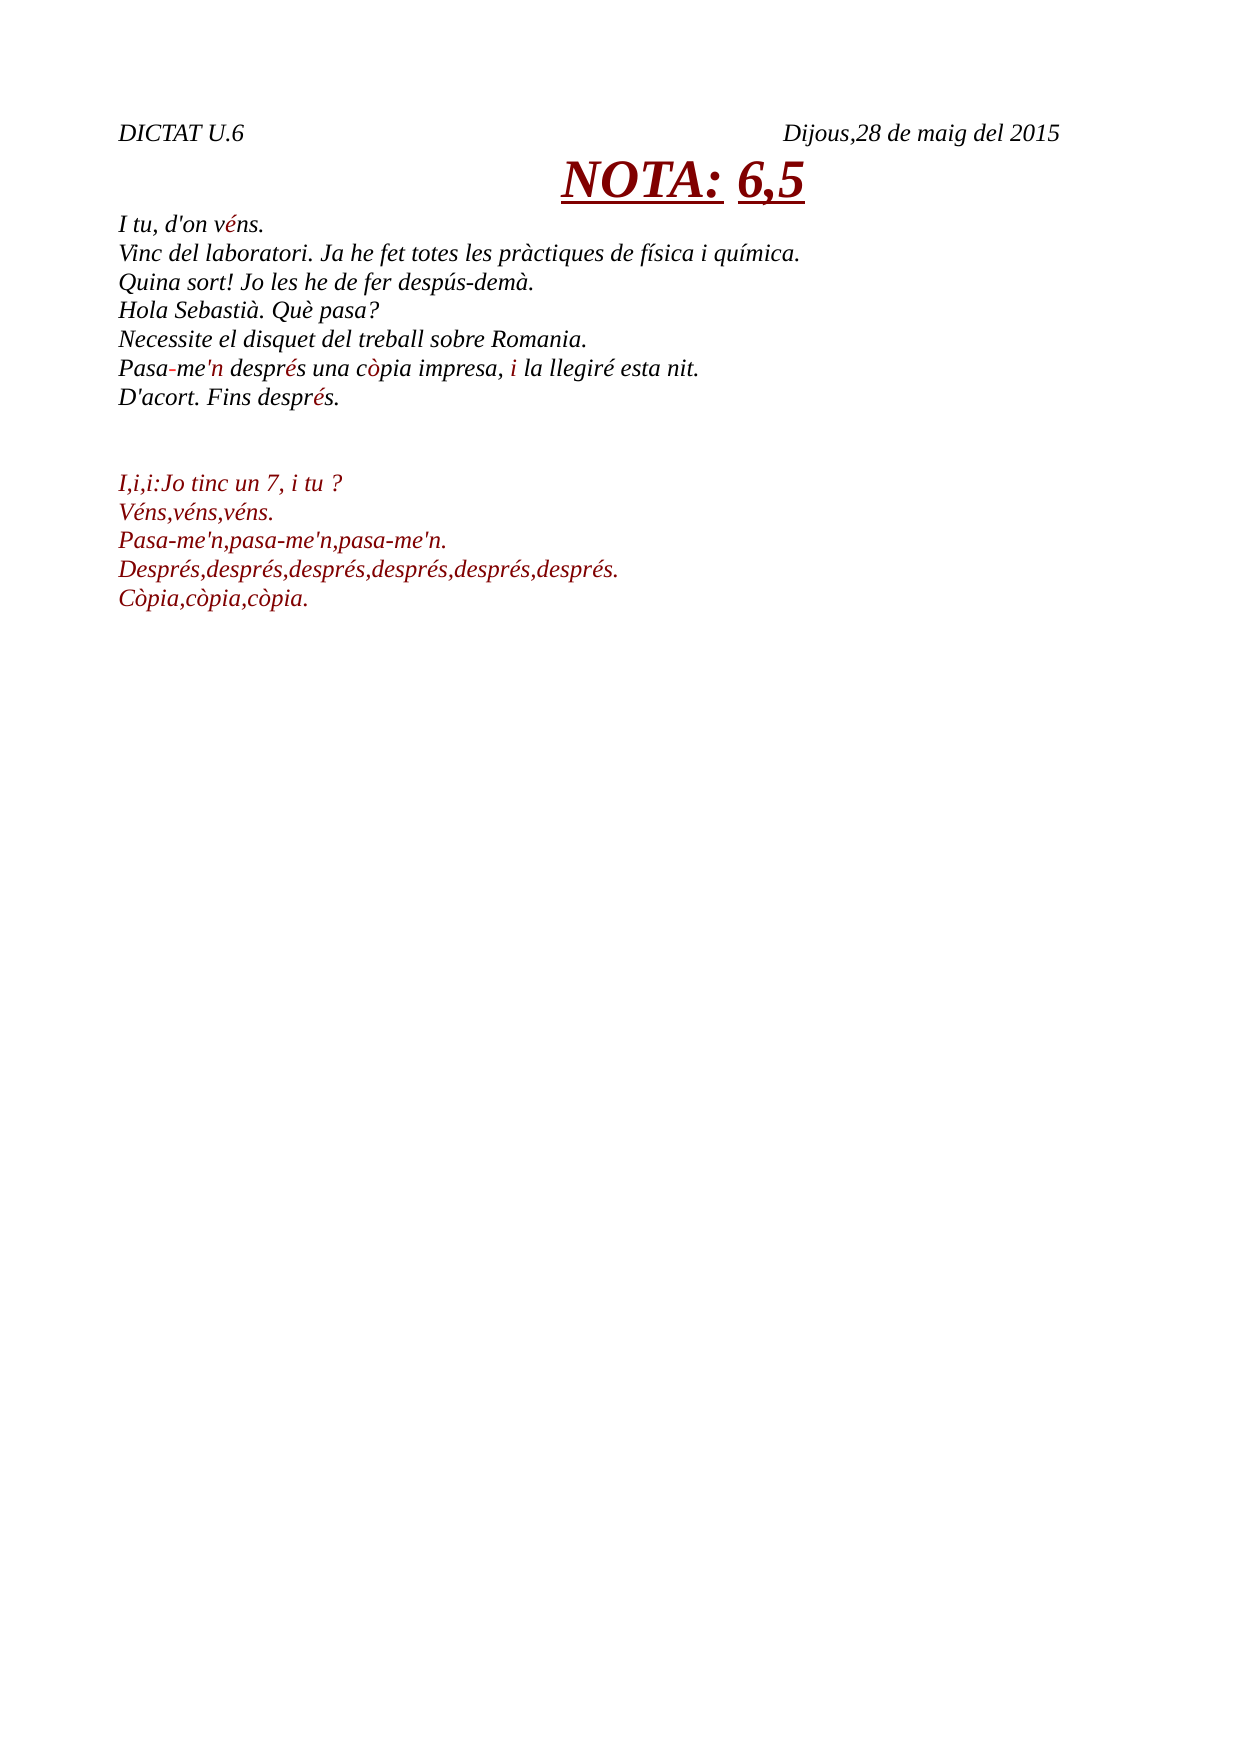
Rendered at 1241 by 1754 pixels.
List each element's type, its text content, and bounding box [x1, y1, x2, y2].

text Necessite el disquet del treball sobre Romania. [118, 324, 1122, 353]
text Després,després,després,després,després,després. [118, 554, 1122, 583]
text Pasa-me'n,pasa-me'n,pasa-me'n. [118, 525, 1122, 554]
text D'acort. Fins després. [118, 382, 1122, 410]
text Quina sort! Jo les he de fer despús-demà. [118, 267, 1122, 295]
text Véns,véns,véns. [118, 497, 1122, 525]
text Pasa-me'n després una còpia impresa, i la llegiré esta nit. [118, 353, 1122, 382]
text I,i,i:Jo tinc un 7, i tu ? [118, 468, 1122, 497]
text DICTAT U.6 Dijous,28 de maig del 2015 [118, 118, 1122, 147]
text I tu, d'on véns. [118, 209, 1122, 238]
text Còpia,còpia,còpia. [118, 583, 1122, 612]
text NOTA: 6,5 [118, 147, 1122, 209]
text Hola Sebastià. Què pasa? [118, 295, 1122, 324]
text Vinc del laboratori. Ja he fet totes les pràctiques de física i química. [118, 238, 1122, 267]
